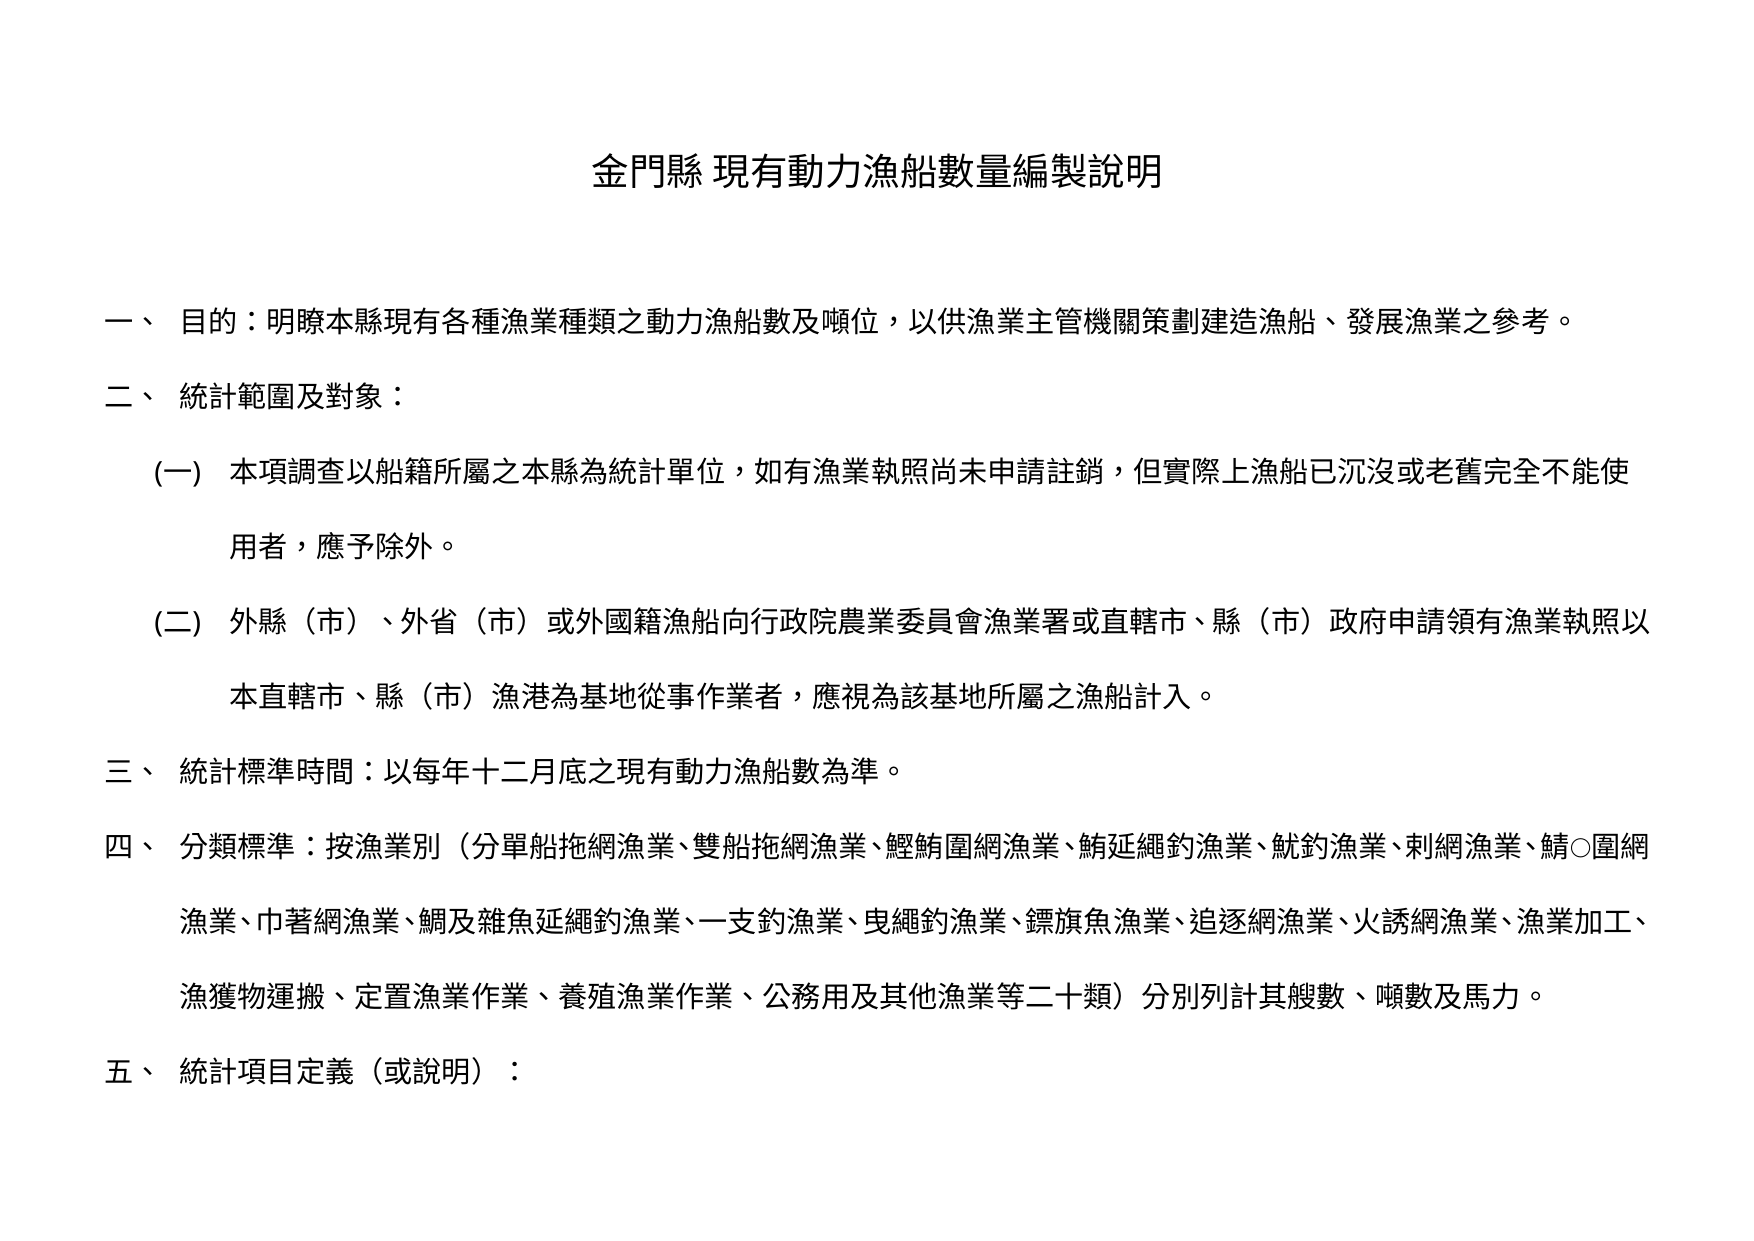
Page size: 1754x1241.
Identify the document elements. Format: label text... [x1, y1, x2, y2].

text 金門縣 現有動力漁船數量編製說明 [104, 132, 1650, 207]
list 統計項目定義（或說明）： [104, 1032, 1650, 1107]
list 外縣（市）、外省（市）或外國籍漁船向行政院農業委員會漁業署或直轄市、縣（市）政府申請領有漁業執照以本直轄市、縣（市）漁港為基地從事作業者，應視為該基地所屬之漁船計入。 [154, 582, 1650, 732]
list 統計標準時間：以每年十二月底之現有動力漁船數為準。 [104, 732, 1650, 807]
list 本項調查以船籍所屬之本縣為統計單位，如有漁業執照尚未申請註銷，但實際上漁船已沉沒或老舊完全不能使用者，應予除外。 [154, 432, 1650, 582]
list 統計範圍及對象： [104, 357, 1650, 432]
list 分類標準：按漁業別（分單船拖網漁業、雙船拖網漁業、鰹鮪圍網漁業、鮪延繩釣漁業、魷釣漁業、剌網漁業、鯖圍網漁業、巾著網漁業、鯛及雜魚延繩釣漁業、一支釣漁業、曳繩釣漁業、鏢旗魚漁業、追逐網漁業、火誘網漁業、漁業加工、漁獲物運搬、定置漁業作業、養殖漁業作業、公務用及其他漁業等二十類）分別列計其艘數、噸數及馬力。 [104, 807, 1650, 1032]
list 目的：明瞭本縣現有各種漁業種類之動力漁船數及噸位，以供漁業主管機關策劃建造漁船、發展漁業之參考。 [104, 282, 1650, 357]
